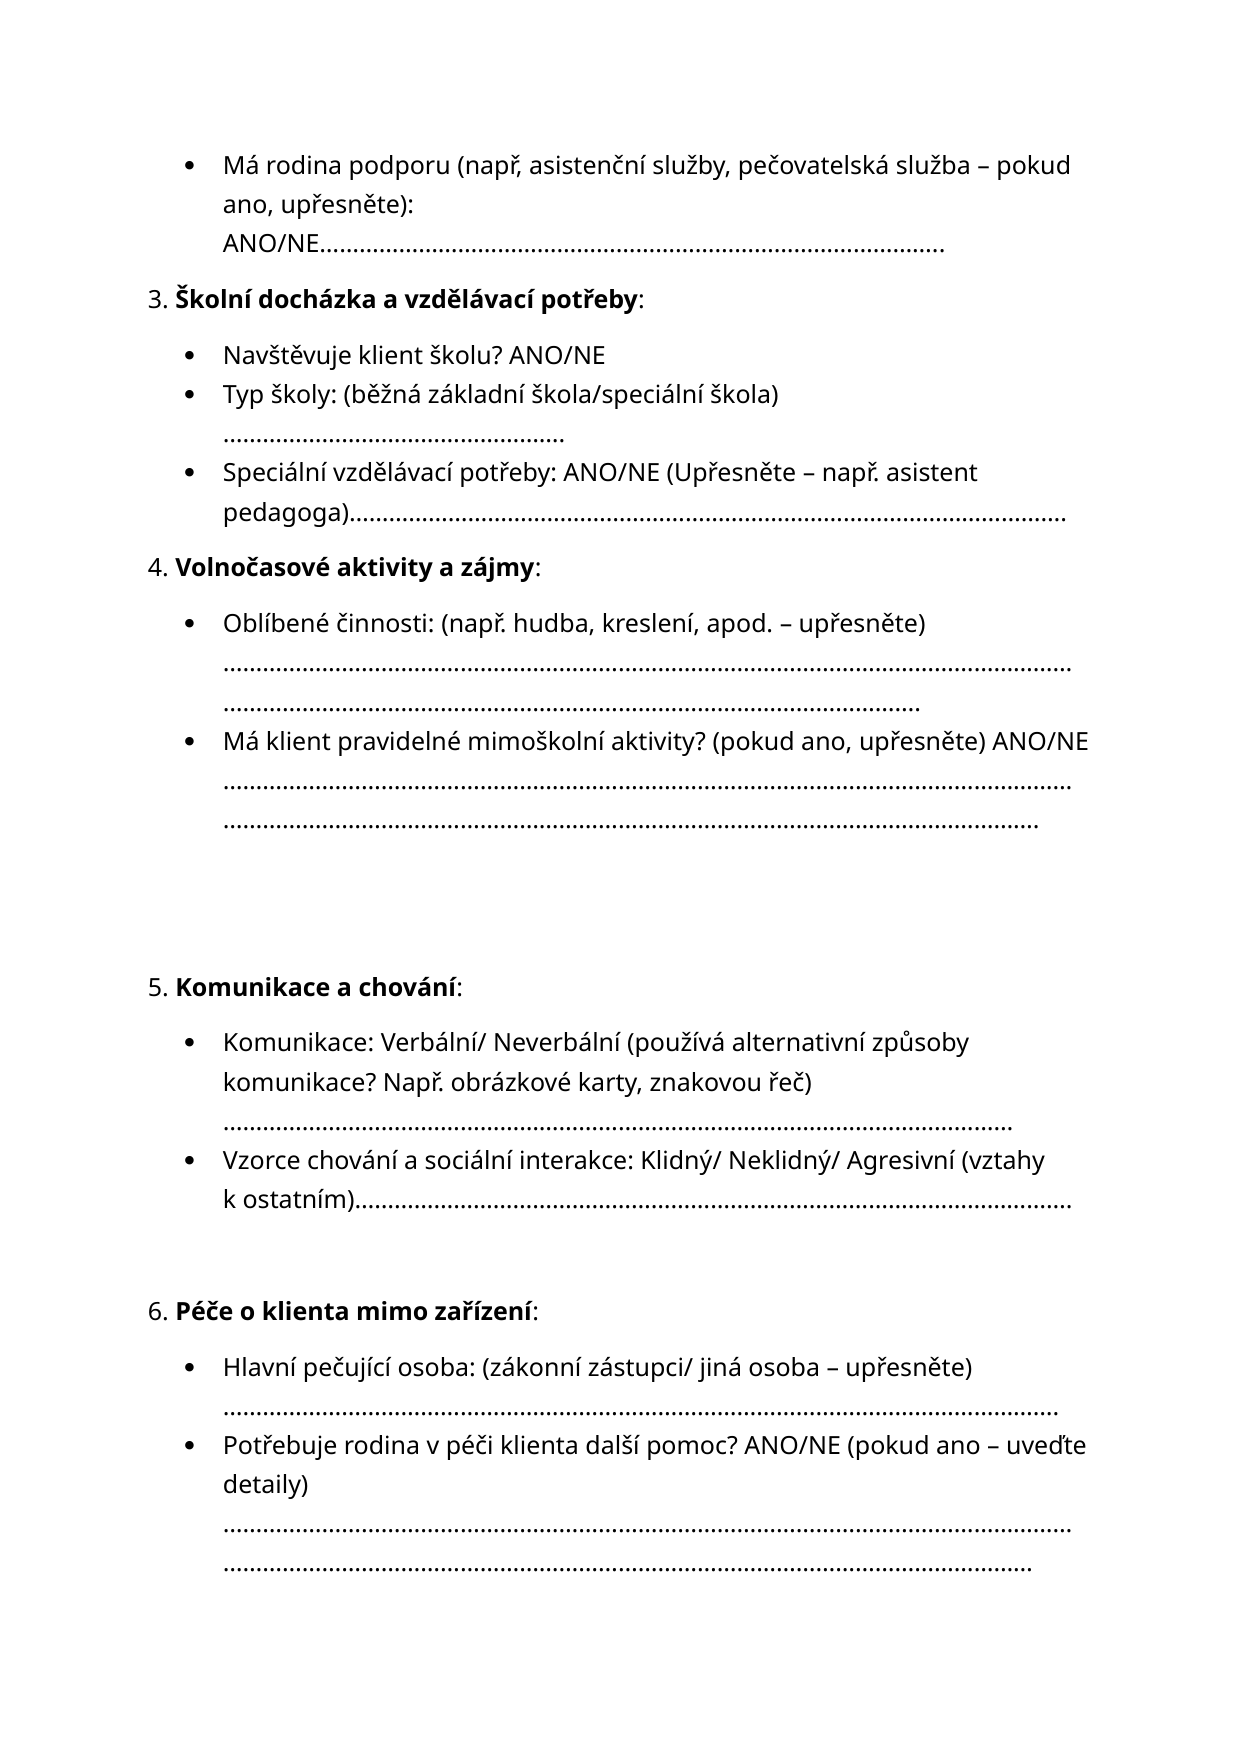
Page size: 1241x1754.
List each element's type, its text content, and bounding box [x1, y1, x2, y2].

list Má rodina podporu (např, asistenční služby, pečovatelská služba – pokud ano, upřesněte): ANO/NE………………………………………………………………………………….. [185, 148, 1093, 260]
text 4. Volnočasové aktivity a zájmy: [148, 550, 1093, 584]
text 5. Komunikace a chování: [148, 969, 1093, 1003]
list Má klient pravidelné mimoškolní aktivity? (pokud ano, upřesněte) ANO/NE ………………………………………………………………………………………………………………………………………………………………………………………………………………………………. [185, 723, 1093, 836]
list Navštěvuje klient školu? ANO/NE [185, 338, 1093, 372]
list Typ školy: (běžná základní škola/speciální škola)……………………………………………. [185, 377, 1093, 450]
list Potřebuje rodina v péči klienta další pomoc? ANO/NE (pokud ano – uveďte detaily) ……………………………………………………………………………………………………………………………………………………………………………………………………………………………… [185, 1428, 1093, 1579]
list Komunikace: Verbální/ Neverbální (používá alternativní způsoby komunikace? Např. obrázkové karty, znakovou řeč)………………………………………………………………………………………………………… [185, 1025, 1093, 1137]
list Hlavní pečující osoba: (zákonní zástupci/ jiná osoba – upřesněte) ………………………………………………………………………………………………………………. [185, 1349, 1093, 1422]
text 6. Péče o klienta mimo zařízení: [148, 1293, 1093, 1327]
list Vzorce chování a sociální interakce: Klidný/ Neklidný/ Agresivní (vztahy k ostatním)………………………………………………………………………………………………. [185, 1143, 1093, 1216]
text 3. Školní docházka a vzdělávací potřeby: [148, 282, 1093, 316]
list Speciální vzdělávací potřeby: ANO/NE (Upřesněte – např. asistent pedagoga)………………………………………………………………………………………………. [185, 455, 1093, 528]
list Oblíbené činnosti: (např. hudba, kreslení, apod. – upřesněte)………………………………………………………………………………………………………………………………………………………………………………………………………………. [185, 606, 1093, 718]
